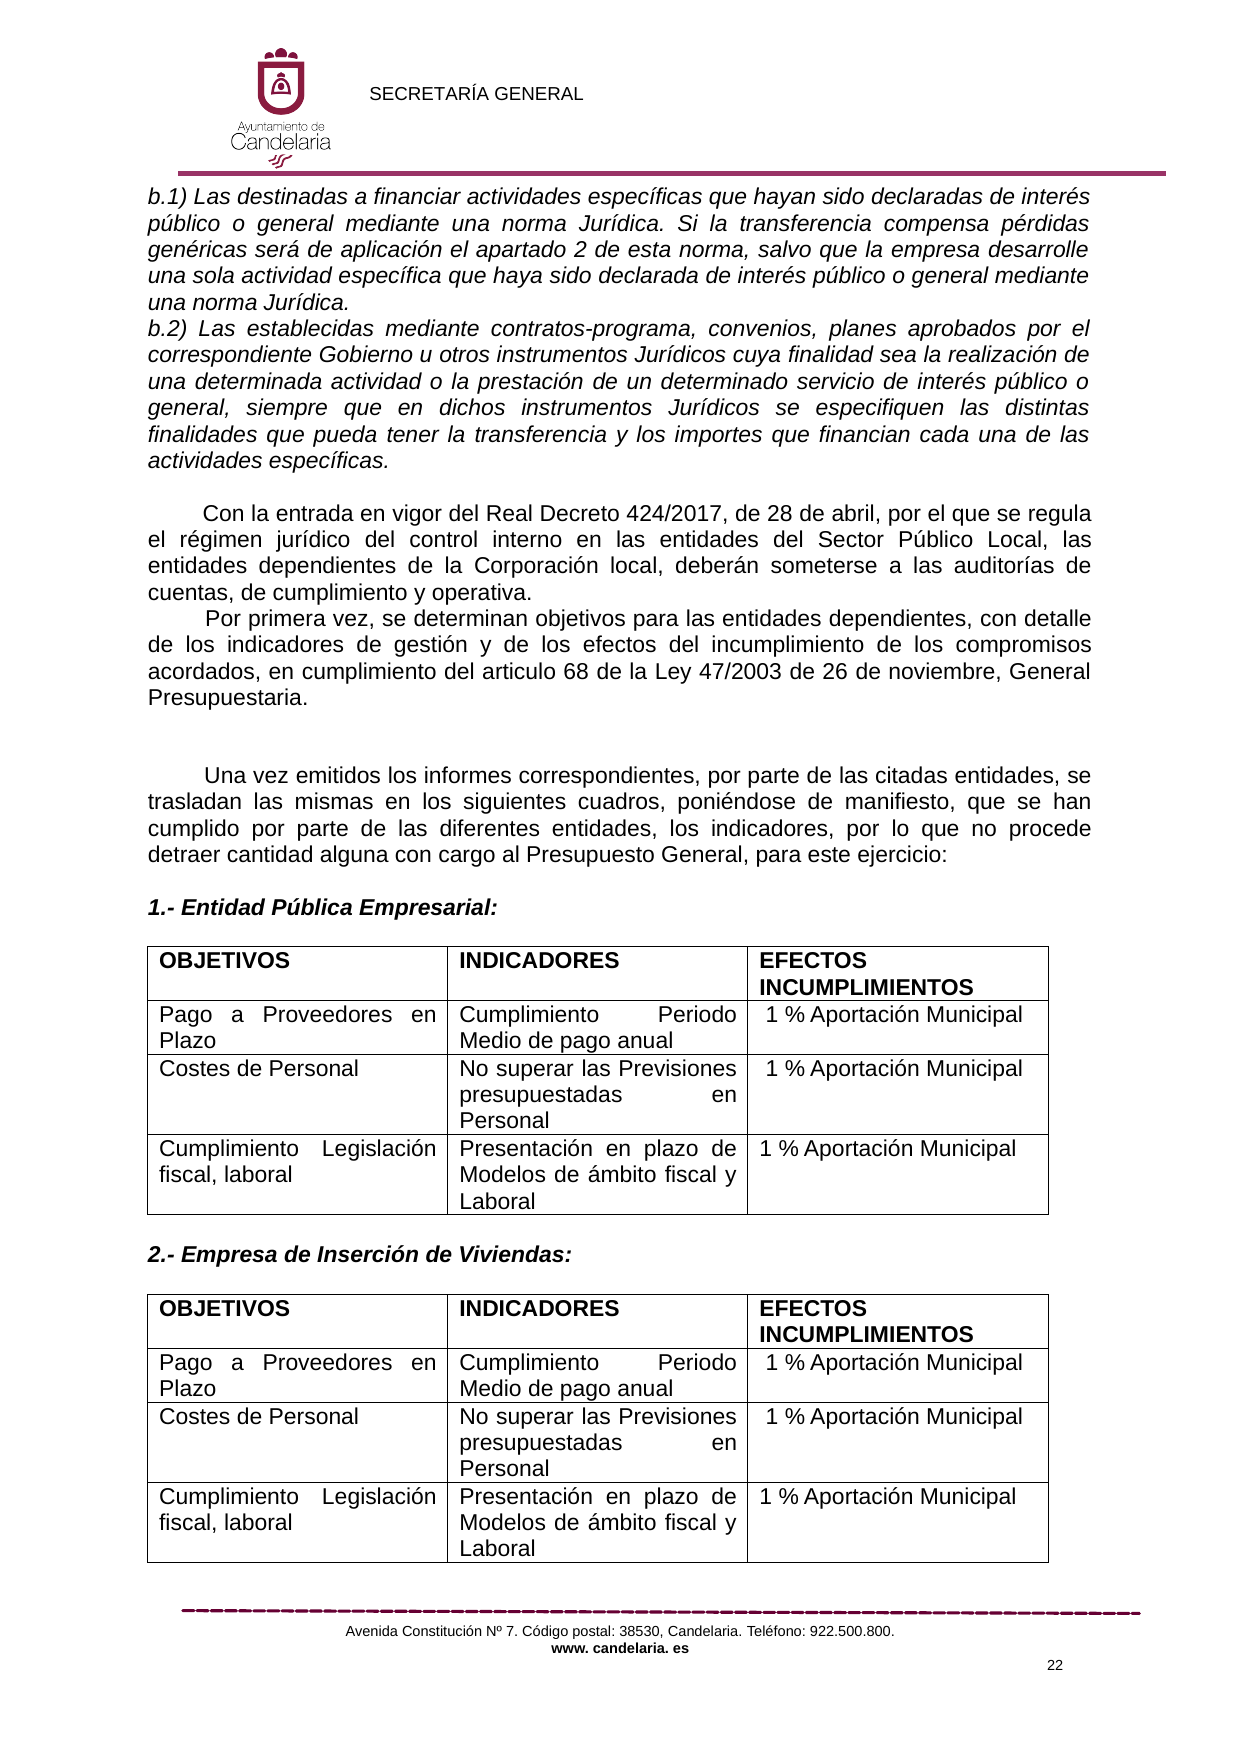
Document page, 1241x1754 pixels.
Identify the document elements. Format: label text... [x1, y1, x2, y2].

table_header OBJETIVOS [148, 947, 447, 1000]
table_cell Costes de Personal [148, 1403, 447, 1482]
table_cell Cumplimiento Legislación fiscal, laboral [148, 1483, 447, 1562]
text Una vez emitidos los informes correspondientes, por parte de las citadas entidades, se trasladan las mismas en los siguientes cuadros, poniéndose de manifiesto, que se han cumplido por parte de las diferentes entidades, los indicadores, por lo que no procede detraer cantidad alguna con cargo al Presupuesto General, para este ejercicio: [148, 762, 1092, 867]
table_cell Cumplimiento Legislación fiscal, laboral [148, 1135, 447, 1214]
table_cell Presentación en plazo de Modelos de ámbito fiscal y Laboral [448, 1135, 747, 1214]
table_cell Pago a Proveedores en Plazo [148, 1349, 447, 1402]
table_cell 1 % Aportación Municipal [748, 1403, 1048, 1482]
table_header EFECTOS INCUMPLIMIENTOS [748, 947, 1048, 1000]
table_cell Cumplimiento Periodo Medio de pago anual [448, 1001, 747, 1054]
text Con la entrada en vigor del Real Decreto 424/2017, de 28 de abril, por el que se regula el régimen jurídico del control interno en las entidades del Sector Público Local, las entidades dependientes de la Corporación local, deberán someterse a las auditorías de cuentas, de cumplimiento y operativa. [148, 499, 1092, 605]
table_cell Pago a Proveedores en Plazo [148, 1001, 447, 1054]
table_cell 1 % Aportación Municipal [748, 1483, 1048, 1562]
table_cell 1 % Aportación Municipal [748, 1055, 1048, 1134]
text Por primera vez, se determinan objetivos para las entidades dependientes, con detalle de los indicadores de gestión y de los efectos del incumplimiento de los compromisos acordados, en cumplimiento del articulo 68 de la Ley 47/2003 de 26 de noviembre, General Presupuestaria. [148, 605, 1092, 710]
table_cell 1 % Aportación Municipal [748, 1001, 1048, 1054]
text 1.- Entidad Pública Empresarial: [148, 893, 1092, 920]
table_cell 1 % Aportación Municipal [748, 1349, 1048, 1402]
table_header OBJETIVOS [148, 1295, 447, 1348]
table_cell No superar las Previsiones presupuestadas en Personal [448, 1403, 747, 1482]
table_cell Costes de Personal [148, 1055, 447, 1134]
table_cell No superar las Previsiones presupuestadas en Personal [448, 1055, 747, 1134]
table_header EFECTOS INCUMPLIMIENTOS [748, 1295, 1048, 1348]
table_cell Cumplimiento Periodo Medio de pago anual [448, 1349, 747, 1402]
text b.1) Las destinadas a financiar actividades específicas que hayan sido declaradas de interés público o general mediante una norma Jurídica. Si la transferencia compensa pérdidas genéricas será de aplicación el apartado 2 de esta norma, salvo que la empresa desarrolle una sola actividad específica que haya sido declarada de interés público o general mediante una norma Jurídica. [148, 183, 1092, 315]
table_header INDICADORES [448, 1295, 747, 1348]
text 2.- Empresa de Inserción de Viviendas: [148, 1241, 1092, 1268]
table_cell 1 % Aportación Municipal [748, 1135, 1048, 1214]
text b.2) Las establecidas mediante contratos-programa, convenios, planes aprobados por el correspondiente Gobierno u otros instrumentos Jurídicos cuya finalidad sea la realización de una determinada actividad o la prestación de un determinado servicio de interés público o general, siempre que en dichos instrumentos Jurídicos se especifiquen las distintas finalidades que pueda tener la transferencia y los importes que financian cada una de las actividades específicas. [148, 315, 1092, 473]
table_header INDICADORES [448, 947, 747, 1000]
table_cell Presentación en plazo de Modelos de ámbito fiscal y Laboral [448, 1483, 747, 1562]
